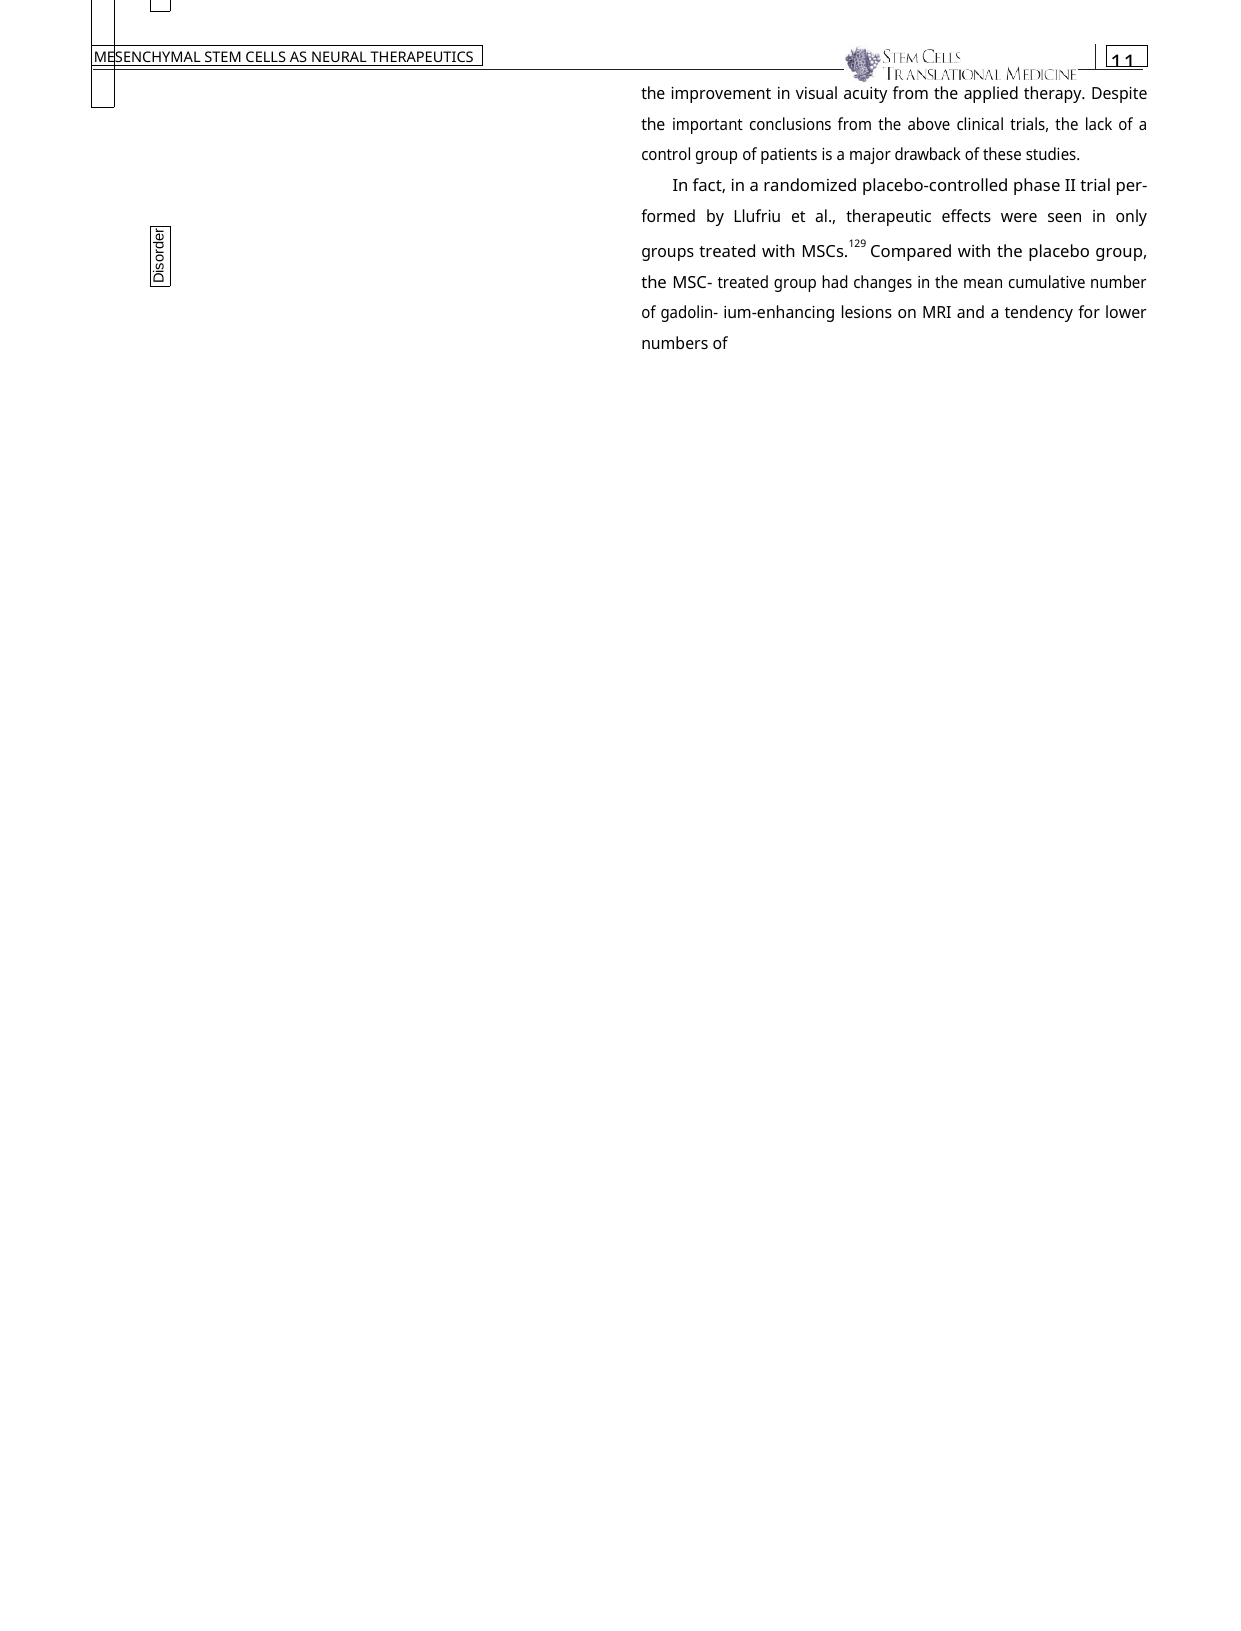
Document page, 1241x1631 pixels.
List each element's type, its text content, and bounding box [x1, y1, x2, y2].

text Disorder [151, 228, 167, 286]
picture [844, 45, 881, 81]
picture [883, 67, 1001, 80]
picture [883, 49, 961, 63]
text the improvement in visual acuity from the applied therapy. Despite the important conclusions from the above clinical trials, the lack of a control group of patients is a major drawback of these studies. [641, 81, 1147, 166]
picture [1005, 66, 1078, 80]
text In fact, in a randomized placebo-controlled phase II trial per- formed by Llufriu et al., therapeutic effects were seen in only groups treated with MSCs.129 Compared with the placebo group, the MSC- treated group had changes in the mean cumulative number of gadolin- ium-enhancing lesions on MRI and a tendency for lower numbers of [641, 174, 1147, 355]
